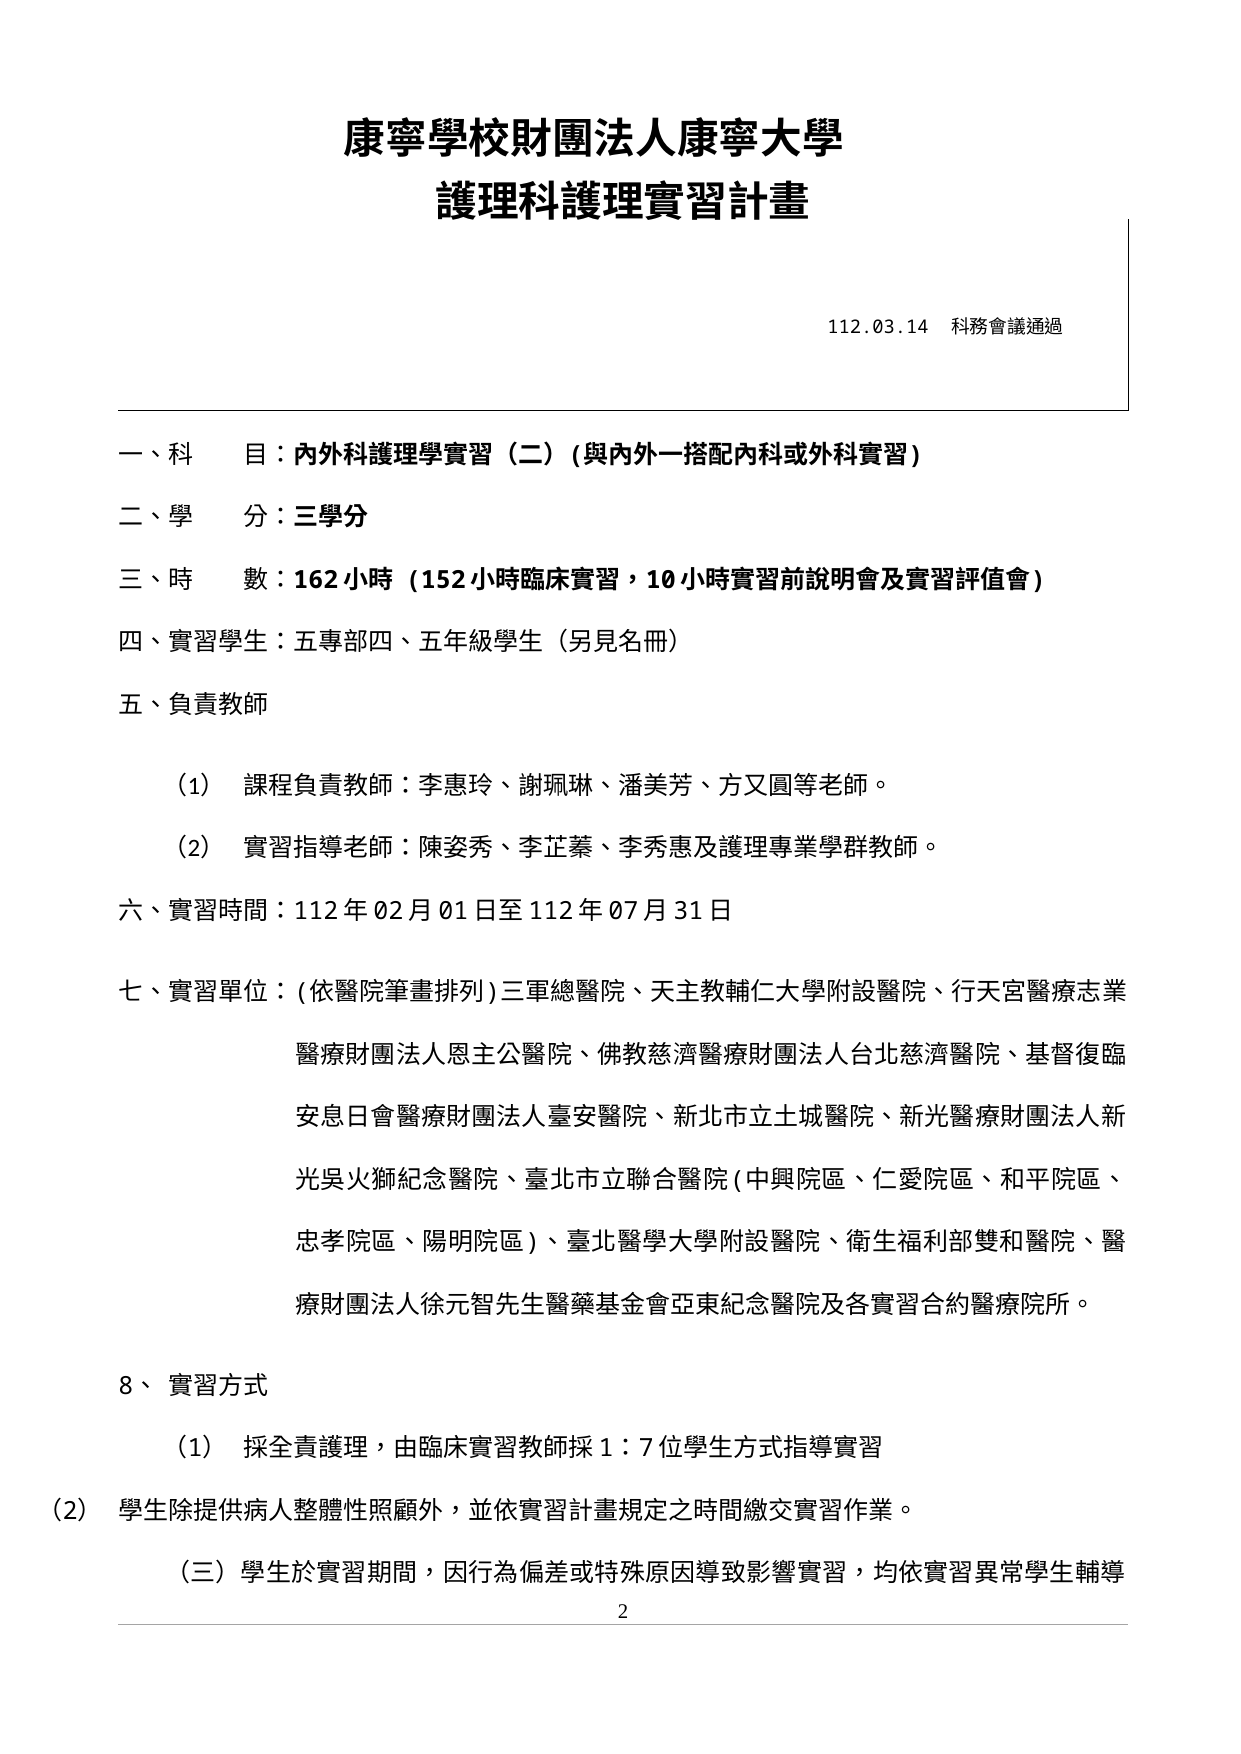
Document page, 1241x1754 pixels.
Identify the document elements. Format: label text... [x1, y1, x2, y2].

text 五、負責教師 [118, 661, 1069, 723]
text 四、實習學生：五專部四、五年級學生（另見名冊） [118, 598, 1069, 661]
text 二、學 分：三學分 [118, 473, 1069, 536]
list 實習方式 [118, 1342, 1069, 1404]
text 康寧學校財團法人康寧大學 [118, 94, 1069, 156]
text 三、時 數：162小時 (152小時臨床實習，10小時實習前說明會及實習評值會) [118, 536, 1069, 598]
text 七、實習單位：(依醫院筆畫排列)三軍總醫院、天主教輔仁大學附設醫院、行天宮醫療志業醫療財團法人恩主公醫院、佛教慈濟醫療財團法人台北慈濟醫院、基督復臨安息日會醫療財團法人臺安醫院、新北市立土城醫院、新光醫療財團法人新光吳火獅紀念醫院、臺北市立聯合醫院(中興院區、仁愛院區、和平院區、忠孝院區、陽明院區)、臺北醫學大學附設醫院、衛生福利部雙和醫院、醫療財團法人徐元智先生醫藥基金會亞東紀念醫院及各實習合約醫療院所。 [118, 948, 1128, 1323]
list 採全責護理，由臨床實習教師採1：7位學生方式指導實習 [162, 1404, 1128, 1467]
list 學生除提供病人整體性照顧外，並依實習計畫規定之時間繳交實習作業。 [37, 1467, 1128, 1529]
list 實習指導老師：陳姿秀、李芷蓁、李秀惠及護理專業學群教師。 [162, 804, 1069, 867]
text 112.03.14 科務會議通過 [118, 219, 1128, 410]
text 一、科 目：內外科護理學實習（二）(與內外一搭配內科或外科實習) [118, 411, 1069, 473]
text 護理科護理實習計畫 [177, 156, 1069, 219]
list 課程負責教師：李惠玲、謝珮琳、潘美芳、方又圓等老師。 [162, 742, 1069, 804]
text （三）學生於實習期間，因行為偏差或特殊原因導致影響實習，均依實習異常學生輔導 [165, 1529, 1128, 1592]
text 六、實習時間：112年02月01日至112年07月31日 [118, 867, 1069, 929]
